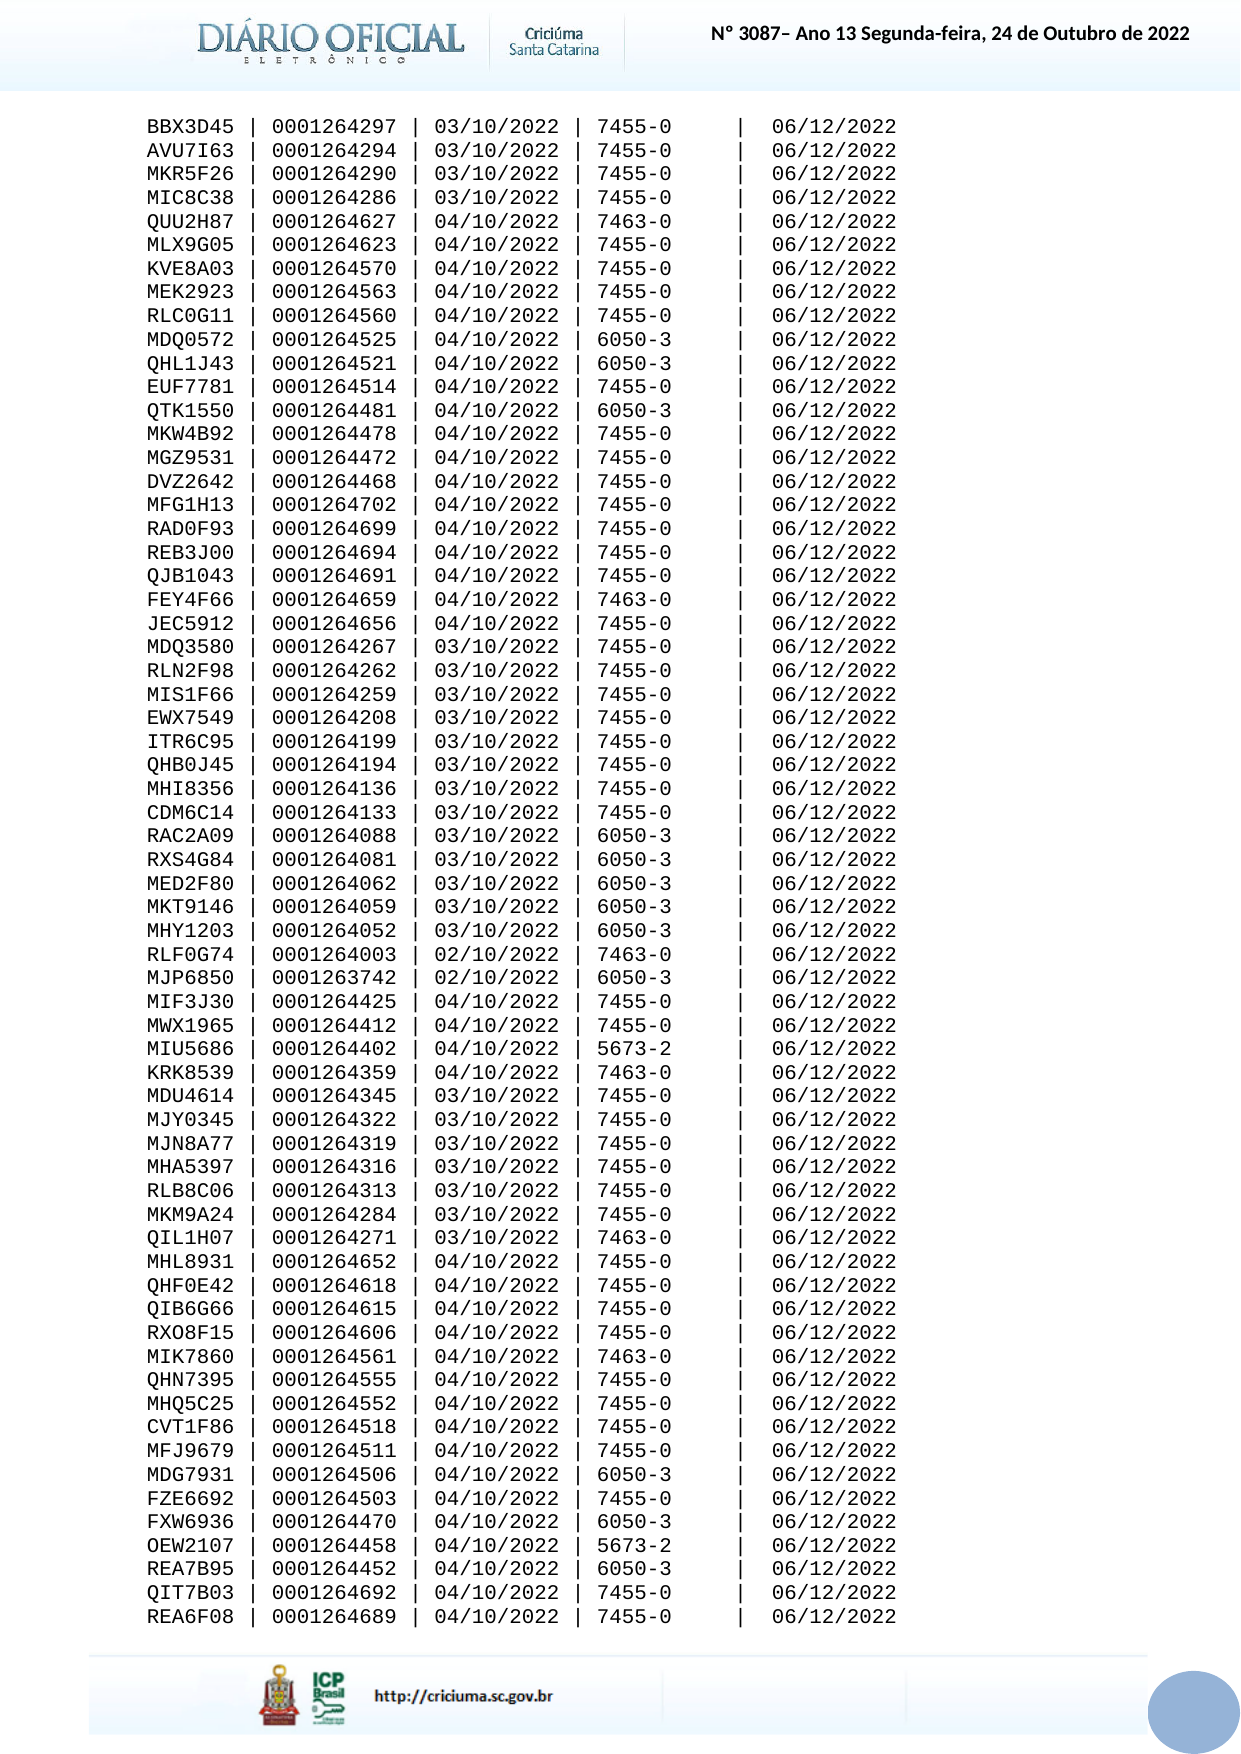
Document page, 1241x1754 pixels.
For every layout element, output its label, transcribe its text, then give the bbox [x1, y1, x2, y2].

text MDG7931 | 0001264506 | 04/10/2022 | 6050-3 | 06/12/2022 [59, 1464, 1167, 1487]
text MHI8356 | 0001264136 | 03/10/2022 | 7455-0 | 06/12/2022 [59, 778, 1167, 802]
text QIT7B03 | 0001264692 | 04/10/2022 | 7455-0 | 06/12/2022 [59, 1582, 1167, 1606]
text JEC5912 | 0001264656 | 04/10/2022 | 7455-0 | 06/12/2022 [59, 613, 1167, 636]
text MIF3J30 | 0001264425 | 04/10/2022 | 7455-0 | 06/12/2022 [59, 991, 1167, 1014]
text MJP6850 | 0001263742 | 02/10/2022 | 6050-3 | 06/12/2022 [59, 967, 1167, 991]
text MIC8C38 | 0001264286 | 03/10/2022 | 7455-0 | 06/12/2022 [59, 187, 1167, 211]
text KRK8539 | 0001264359 | 04/10/2022 | 7463-0 | 06/12/2022 [59, 1062, 1167, 1086]
text KVE8A03 | 0001264570 | 04/10/2022 | 7455-0 | 06/12/2022 [59, 258, 1167, 282]
text QHL1J43 | 0001264521 | 04/10/2022 | 6050-3 | 06/12/2022 [59, 352, 1167, 376]
text MFG1H13 | 0001264702 | 04/10/2022 | 7455-0 | 06/12/2022 [59, 494, 1167, 518]
text BBX3D45 | 0001264297 | 03/10/2022 | 7455-0 | 06/12/2022 [59, 116, 1167, 140]
text EUF7781 | 0001264514 | 04/10/2022 | 7455-0 | 06/12/2022 [59, 376, 1167, 400]
text FZE6692 | 0001264503 | 04/10/2022 | 7455-0 | 06/12/2022 [59, 1487, 1167, 1511]
text RAC2A09 | 0001264088 | 03/10/2022 | 6050-3 | 06/12/2022 [59, 825, 1167, 849]
text MIK7860 | 0001264561 | 04/10/2022 | 7463-0 | 06/12/2022 [59, 1346, 1167, 1369]
text MIU5686 | 0001264402 | 04/10/2022 | 5673-2 | 06/12/2022 [59, 1038, 1167, 1062]
text REA7B95 | 0001264452 | 04/10/2022 | 6050-3 | 06/12/2022 [59, 1558, 1167, 1582]
text QJB1043 | 0001264691 | 04/10/2022 | 7455-0 | 06/12/2022 [59, 565, 1167, 589]
text FXW6936 | 0001264470 | 04/10/2022 | 6050-3 | 06/12/2022 [59, 1511, 1167, 1535]
text MGZ9531 | 0001264472 | 04/10/2022 | 7455-0 | 06/12/2022 [59, 447, 1167, 471]
text REB3J00 | 0001264694 | 04/10/2022 | 7455-0 | 06/12/2022 [59, 542, 1167, 565]
text QIB6G66 | 0001264615 | 04/10/2022 | 7455-0 | 06/12/2022 [59, 1298, 1167, 1322]
text ITR6C95 | 0001264199 | 03/10/2022 | 7455-0 | 06/12/2022 [59, 731, 1167, 754]
text MEK2923 | 0001264563 | 04/10/2022 | 7455-0 | 06/12/2022 [59, 282, 1167, 305]
text AVU7I63 | 0001264294 | 03/10/2022 | 7455-0 | 06/12/2022 [59, 140, 1167, 163]
text QIL1H07 | 0001264271 | 03/10/2022 | 7463-0 | 06/12/2022 [59, 1227, 1167, 1251]
text MDQ3580 | 0001264267 | 03/10/2022 | 7455-0 | 06/12/2022 [59, 636, 1167, 660]
text MKR5F26 | 0001264290 | 03/10/2022 | 7455-0 | 06/12/2022 [59, 163, 1167, 187]
text RLF0G74 | 0001264003 | 02/10/2022 | 7463-0 | 06/12/2022 [59, 944, 1167, 967]
text MDQ0572 | 0001264525 | 04/10/2022 | 6050-3 | 06/12/2022 [59, 329, 1167, 352]
text RLB8C06 | 0001264313 | 03/10/2022 | 7455-0 | 06/12/2022 [59, 1180, 1167, 1204]
text MKW4B92 | 0001264478 | 04/10/2022 | 7455-0 | 06/12/2022 [59, 423, 1167, 447]
text RLN2F98 | 0001264262 | 03/10/2022 | 7455-0 | 06/12/2022 [59, 660, 1167, 683]
text MIS1F66 | 0001264259 | 03/10/2022 | 7455-0 | 06/12/2022 [59, 683, 1167, 707]
text REA6F08 | 0001264689 | 04/10/2022 | 7455-0 | 06/12/2022 [59, 1606, 1167, 1629]
text EWX7549 | 0001264208 | 03/10/2022 | 7455-0 | 06/12/2022 [59, 707, 1167, 731]
text MJY0345 | 0001264322 | 03/10/2022 | 7455-0 | 06/12/2022 [59, 1109, 1167, 1133]
text OEW2107 | 0001264458 | 04/10/2022 | 5673-2 | 06/12/2022 [59, 1535, 1167, 1558]
text CDM6C14 | 0001264133 | 03/10/2022 | 7455-0 | 06/12/2022 [59, 802, 1167, 825]
text MKT9146 | 0001264059 | 03/10/2022 | 6050-3 | 06/12/2022 [59, 896, 1167, 920]
text MHA5397 | 0001264316 | 03/10/2022 | 7455-0 | 06/12/2022 [59, 1156, 1167, 1180]
text QUU2H87 | 0001264627 | 04/10/2022 | 7463-0 | 06/12/2022 [59, 211, 1167, 234]
text MED2F80 | 0001264062 | 03/10/2022 | 6050-3 | 06/12/2022 [59, 873, 1167, 896]
text MKM9A24 | 0001264284 | 03/10/2022 | 7455-0 | 06/12/2022 [59, 1204, 1167, 1227]
text CVT1F86 | 0001264518 | 04/10/2022 | 7455-0 | 06/12/2022 [59, 1417, 1167, 1440]
text QHB0J45 | 0001264194 | 03/10/2022 | 7455-0 | 06/12/2022 [59, 754, 1167, 778]
text MHL8931 | 0001264652 | 04/10/2022 | 7455-0 | 06/12/2022 [59, 1251, 1167, 1275]
text MDU4614 | 0001264345 | 03/10/2022 | 7455-0 | 06/12/2022 [59, 1086, 1167, 1109]
text FEY4F66 | 0001264659 | 04/10/2022 | 7463-0 | 06/12/2022 [59, 589, 1167, 613]
text MJN8A77 | 0001264319 | 03/10/2022 | 7455-0 | 06/12/2022 [59, 1133, 1167, 1156]
text MHQ5C25 | 0001264552 | 04/10/2022 | 7455-0 | 06/12/2022 [59, 1393, 1167, 1417]
text QHN7395 | 0001264555 | 04/10/2022 | 7455-0 | 06/12/2022 [59, 1369, 1167, 1393]
text MWX1965 | 0001264412 | 04/10/2022 | 7455-0 | 06/12/2022 [59, 1014, 1167, 1038]
text RLC0G11 | 0001264560 | 04/10/2022 | 7455-0 | 06/12/2022 [59, 305, 1167, 329]
text MHY1203 | 0001264052 | 03/10/2022 | 6050-3 | 06/12/2022 [59, 920, 1167, 944]
text QHF0E42 | 0001264618 | 04/10/2022 | 7455-0 | 06/12/2022 [59, 1275, 1167, 1298]
text DVZ2642 | 0001264468 | 04/10/2022 | 7455-0 | 06/12/2022 [59, 471, 1167, 494]
text MLX9G05 | 0001264623 | 04/10/2022 | 7455-0 | 06/12/2022 [59, 234, 1167, 258]
text RXS4G84 | 0001264081 | 03/10/2022 | 6050-3 | 06/12/2022 [59, 849, 1167, 873]
text MFJ9679 | 0001264511 | 04/10/2022 | 7455-0 | 06/12/2022 [59, 1440, 1167, 1464]
text QTK1550 | 0001264481 | 04/10/2022 | 6050-3 | 06/12/2022 [59, 400, 1167, 423]
text RAD0F93 | 0001264699 | 04/10/2022 | 7455-0 | 06/12/2022 [59, 518, 1167, 542]
text RXO8F15 | 0001264606 | 04/10/2022 | 7455-0 | 06/12/2022 [59, 1322, 1167, 1346]
